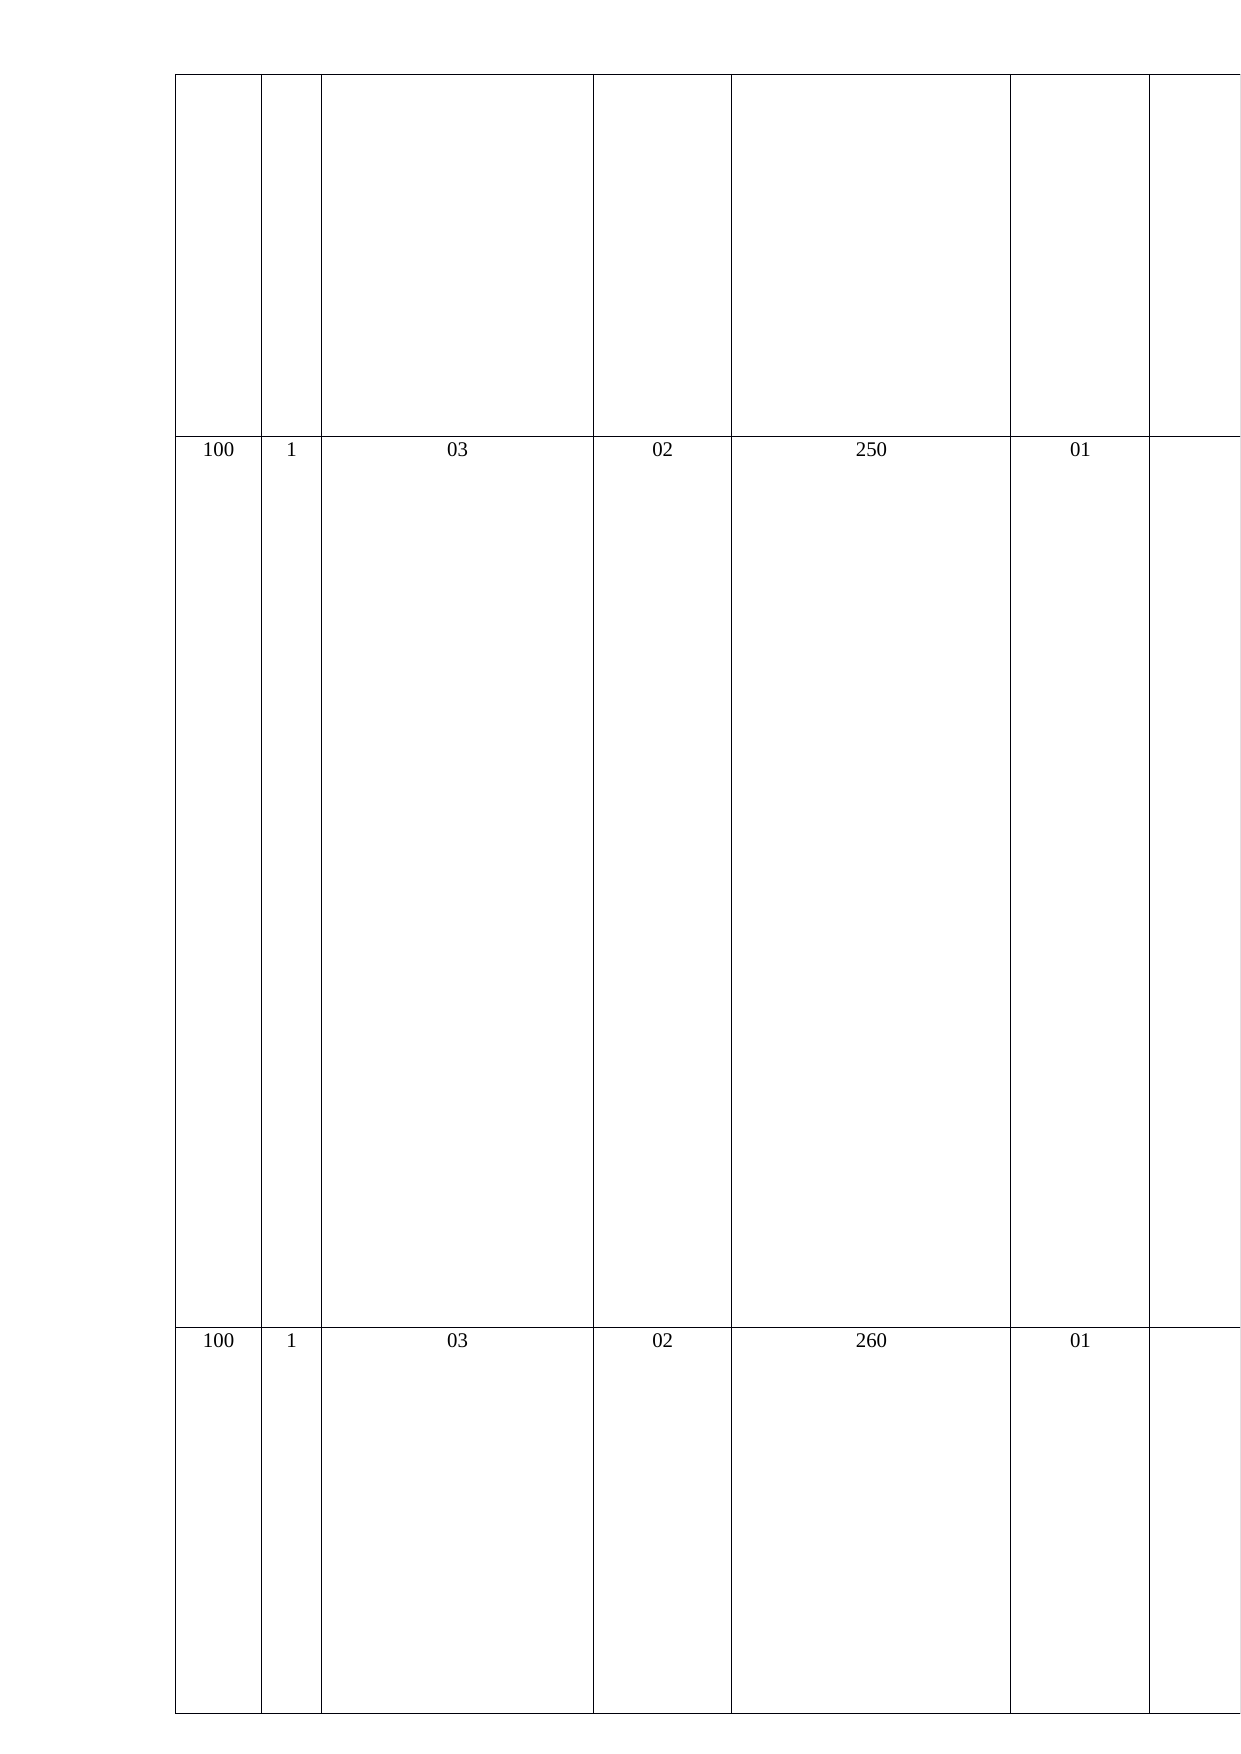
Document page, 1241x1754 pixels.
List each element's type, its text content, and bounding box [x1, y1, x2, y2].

table_cell [1011, 75, 1149, 436]
table_cell 0000 [1150, 1328, 1240, 1713]
table_cell 1 [262, 1328, 321, 1713]
table_cell [176, 75, 261, 436]
table_cell 100 [176, 437, 261, 1327]
table_cell 1 [262, 437, 321, 1327]
table_cell 01 [1011, 1328, 1149, 1713]
table_cell 02 [594, 437, 731, 1327]
table_cell [594, 75, 731, 436]
table_cell 0000 [1150, 437, 1240, 1327]
table_cell 03 [322, 1328, 593, 1713]
table_cell 02 [594, 1328, 731, 1713]
table_cell 03 [322, 437, 593, 1327]
table_cell 100 [176, 1328, 261, 1713]
table_cell 000 [1150, 75, 1240, 436]
table_cell 260 [732, 1328, 1010, 1713]
table_cell 250 [732, 437, 1010, 1327]
table_cell [262, 75, 321, 436]
table_cell [732, 75, 1010, 436]
table_cell 01 [1011, 437, 1149, 1327]
table_cell [322, 75, 593, 436]
